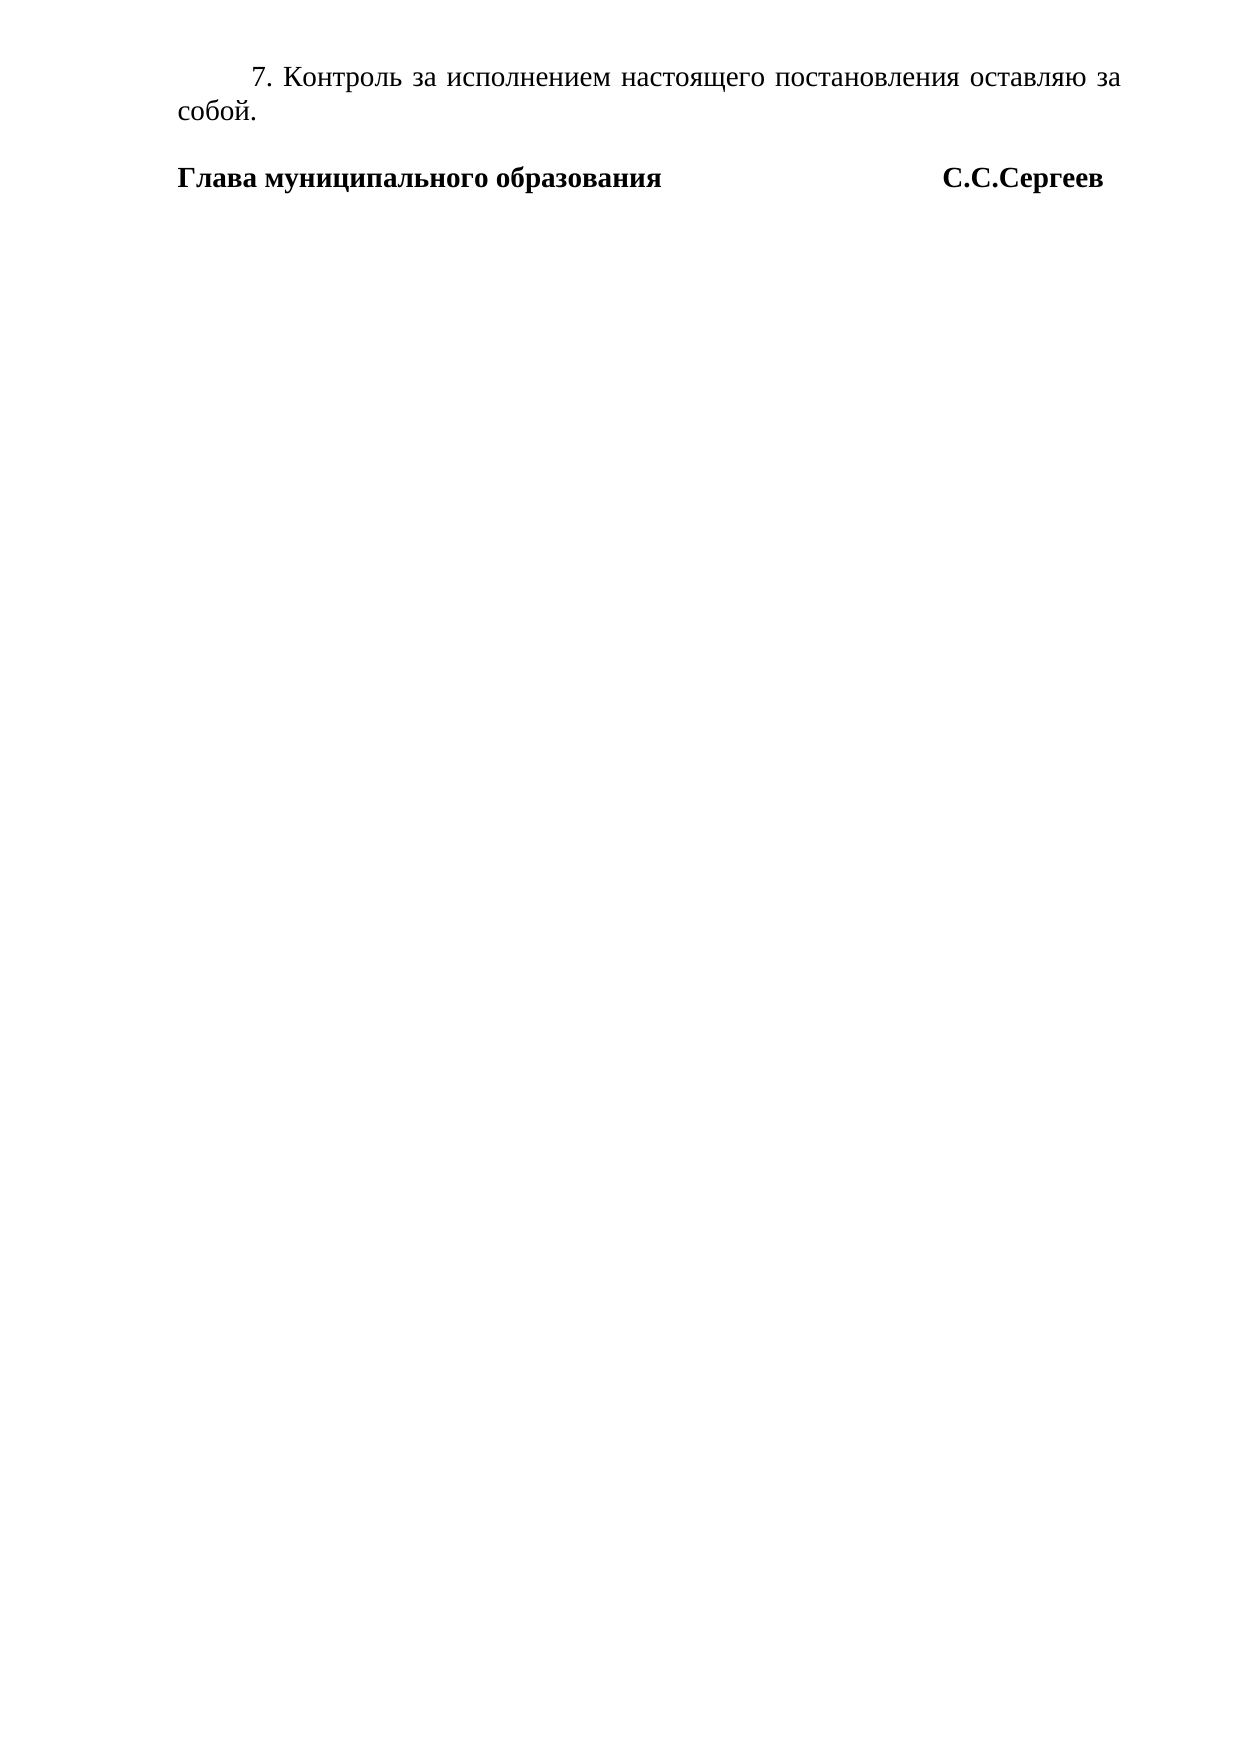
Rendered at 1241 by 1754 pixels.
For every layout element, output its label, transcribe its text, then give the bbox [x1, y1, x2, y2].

text 7. Контроль за исполнением настоящего постановления оставляю за собой. [177, 59, 1122, 126]
text Глава муниципального образования С.С.Сергеев [177, 160, 1122, 227]
